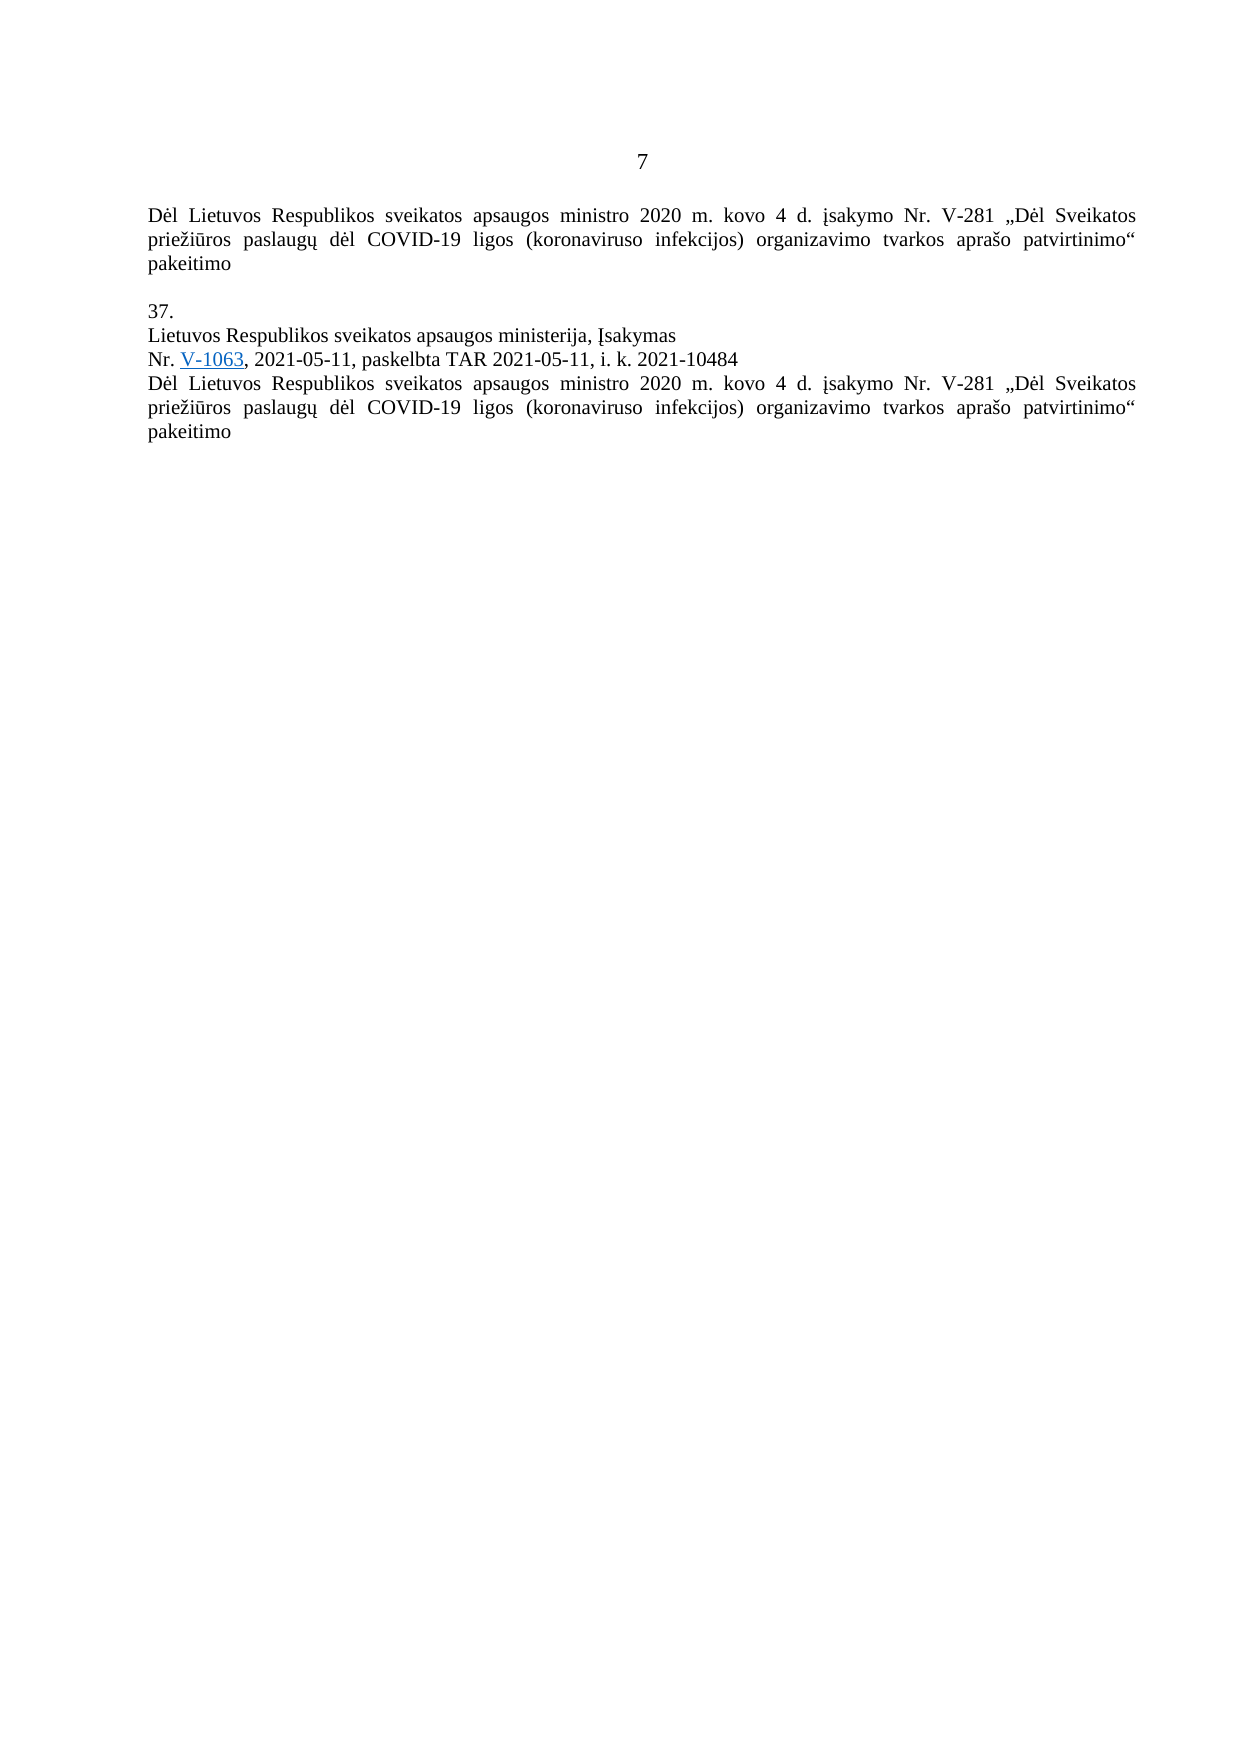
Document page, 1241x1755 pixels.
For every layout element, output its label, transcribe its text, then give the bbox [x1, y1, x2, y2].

text Dėl Lietuvos Respublikos sveikatos apsaugos ministro 2020 m. kovo 4 d. įsakymo Nr. V-281 „Dėl Sveikatos priežiūros paslaugų dėl COVID-19 ligos (koronaviruso infekcijos) organizavimo tvarkos aprašo patvirtinimo“ pakeitimo [148, 371, 1137, 443]
text 37. [148, 299, 1137, 323]
text Dėl Lietuvos Respublikos sveikatos apsaugos ministro 2020 m. kovo 4 d. įsakymo Nr. V-281 „Dėl Sveikatos priežiūros paslaugų dėl COVID-19 ligos (koronaviruso infekcijos) organizavimo tvarkos aprašo patvirtinimo“ pakeitimo [148, 203, 1137, 275]
text Nr. V-1063, 2021-05-11, paskelbta TAR 2021-05-11, i. k. 2021-10484 [148, 347, 1137, 371]
text Lietuvos Respublikos sveikatos apsaugos ministerija, Įsakymas [148, 323, 1137, 347]
